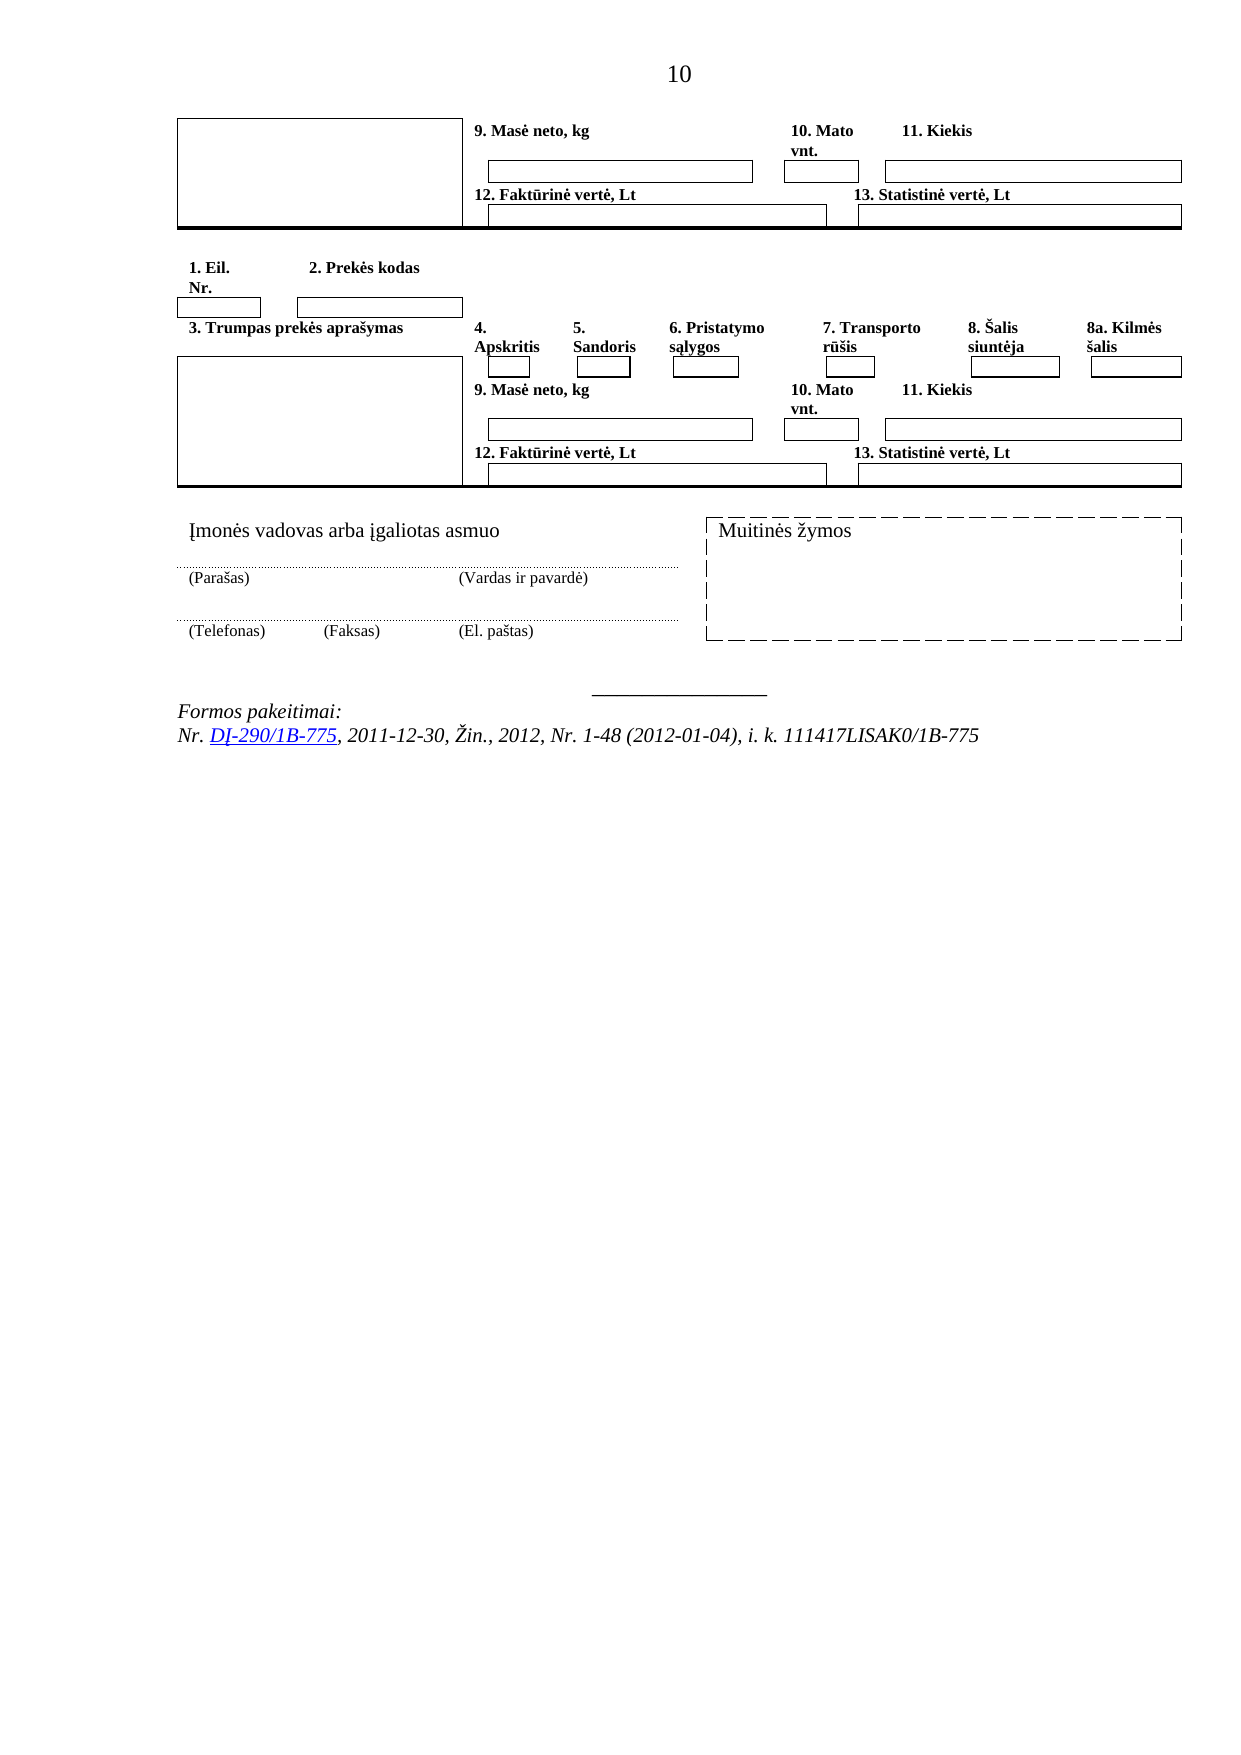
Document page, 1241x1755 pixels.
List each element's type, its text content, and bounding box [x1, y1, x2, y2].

table_cell [827, 204, 858, 226]
table_cell [971, 297, 1059, 317]
table_cell [261, 297, 297, 317]
table_cell [489, 419, 752, 440]
table_cell [753, 418, 784, 440]
table_cell [674, 357, 738, 376]
table_cell [463, 463, 488, 485]
table_cell 12. Faktūrinė vertė, Lt [463, 182, 842, 204]
table_cell [630, 297, 658, 317]
table_header [874, 258, 886, 297]
table_cell 10. Mato vnt. [779, 118, 890, 159]
table_cell (Telefonas) (Faksas) (El. paštas) [177, 620, 678, 640]
table_cell [177, 542, 678, 567]
table_cell 10. Mato vnt. [779, 376, 890, 418]
table_cell [463, 356, 488, 376]
table_cell 13. Statistinė vertė, Lt [842, 182, 1181, 204]
table_cell 6. Pristatymo sąlygos [658, 317, 811, 356]
table_cell 9. Masė neto, kg [463, 376, 779, 418]
table_cell [631, 356, 673, 376]
table_cell [957, 297, 971, 317]
table_cell [1092, 357, 1181, 376]
table_cell 7. Transporto rūšis [811, 317, 957, 356]
table_cell [779, 297, 784, 317]
table_cell [463, 160, 488, 182]
table_cell [578, 357, 629, 376]
table_header Muitinės žymos [707, 517, 1181, 640]
table_cell [859, 464, 1181, 485]
table_cell [489, 464, 826, 485]
table_header 1. Eil. Nr. [177, 258, 260, 297]
table_header [886, 258, 890, 297]
table_cell [178, 119, 462, 226]
table_header [658, 258, 673, 297]
table_cell [886, 419, 1181, 440]
table_cell 12. Faktūrinė vertė, Lt [463, 440, 842, 462]
table_cell (Parašas) (Vardas ir pavardė) [177, 567, 678, 587]
table_header [577, 258, 630, 297]
table_cell [858, 297, 874, 317]
table_cell [785, 297, 811, 317]
table_cell [489, 161, 752, 182]
table_cell [489, 357, 529, 376]
table_cell [658, 297, 673, 317]
table_cell [811, 297, 826, 317]
table_cell [562, 297, 577, 317]
table_cell [1091, 297, 1181, 317]
table_header [971, 258, 1059, 297]
table_cell [859, 160, 885, 182]
table_header [779, 258, 784, 297]
table_cell [1060, 356, 1091, 376]
table_header [826, 258, 842, 297]
table_header [674, 258, 738, 297]
table_header [463, 258, 488, 297]
table_cell [785, 161, 858, 182]
table_cell [875, 356, 971, 376]
table_cell 11. Kiekis [890, 118, 1181, 159]
table_cell [529, 297, 562, 317]
table_header [630, 258, 658, 297]
table_cell [463, 418, 488, 440]
table_cell [753, 160, 784, 182]
table_cell [488, 297, 529, 317]
table_cell 8. Šalis siuntėja [957, 317, 1075, 356]
table_cell [842, 297, 858, 317]
table_cell [972, 357, 1059, 376]
table_cell [859, 418, 885, 440]
table_cell 8a. Kilmės šalis [1075, 317, 1181, 356]
table_cell 4. Apskritis [463, 317, 562, 356]
table_cell [874, 297, 886, 317]
table_cell [178, 357, 462, 485]
table_cell [890, 297, 957, 317]
table_cell 3. Trumpas prekės aprašymas [177, 317, 463, 356]
table_cell [489, 205, 826, 226]
table_cell [886, 161, 1181, 182]
table_cell [886, 297, 890, 317]
table_cell [298, 298, 462, 317]
table_header [785, 258, 811, 297]
table_header [738, 258, 753, 297]
table_cell [826, 297, 842, 317]
table_header Įmonės vadovas arba įgaliotas asmuo [177, 517, 678, 542]
table_cell 9. Masė neto, kg [463, 118, 779, 159]
table_cell [530, 356, 577, 376]
table_cell [827, 463, 858, 485]
table_header 2. Prekės kodas [298, 258, 463, 297]
table_header [1060, 258, 1075, 297]
table_cell [739, 356, 826, 376]
table_cell [1060, 297, 1075, 317]
table_cell [178, 298, 260, 317]
table_header [260, 258, 298, 297]
text Nr. DĮ-290/1B-775, 2011-12-30, Žin., 2012, Nr. 1-48 (2012-01-04), i. k. 111417LISAK0/1B-775 [177, 723, 1181, 747]
table_header [488, 258, 529, 297]
table_cell [859, 205, 1181, 226]
table_cell [177, 587, 678, 620]
table_header [678, 517, 707, 640]
text Formos pakeitimai: [177, 699, 1181, 723]
table_cell [463, 297, 488, 317]
table_cell [738, 297, 753, 317]
table_header [811, 258, 826, 297]
table_cell [785, 419, 858, 440]
table_header [1075, 258, 1091, 297]
table_header [842, 258, 858, 297]
table_header [858, 258, 874, 297]
table_cell 5. Sandoris [562, 317, 658, 356]
text ______________ [177, 670, 1181, 699]
table_cell [753, 297, 779, 317]
table_cell [463, 204, 488, 226]
table_header [1091, 258, 1181, 297]
table_header [890, 258, 957, 297]
table_header [753, 258, 779, 297]
table_cell [577, 297, 630, 317]
table_cell 11. Kiekis [890, 376, 1181, 418]
table_cell [827, 357, 874, 376]
table_header [562, 258, 577, 297]
table_header [529, 258, 562, 297]
table_cell 13. Statistinė vertė, Lt [842, 440, 1181, 462]
table_cell [1075, 297, 1091, 317]
table_cell [674, 297, 738, 317]
table_header [957, 258, 971, 297]
